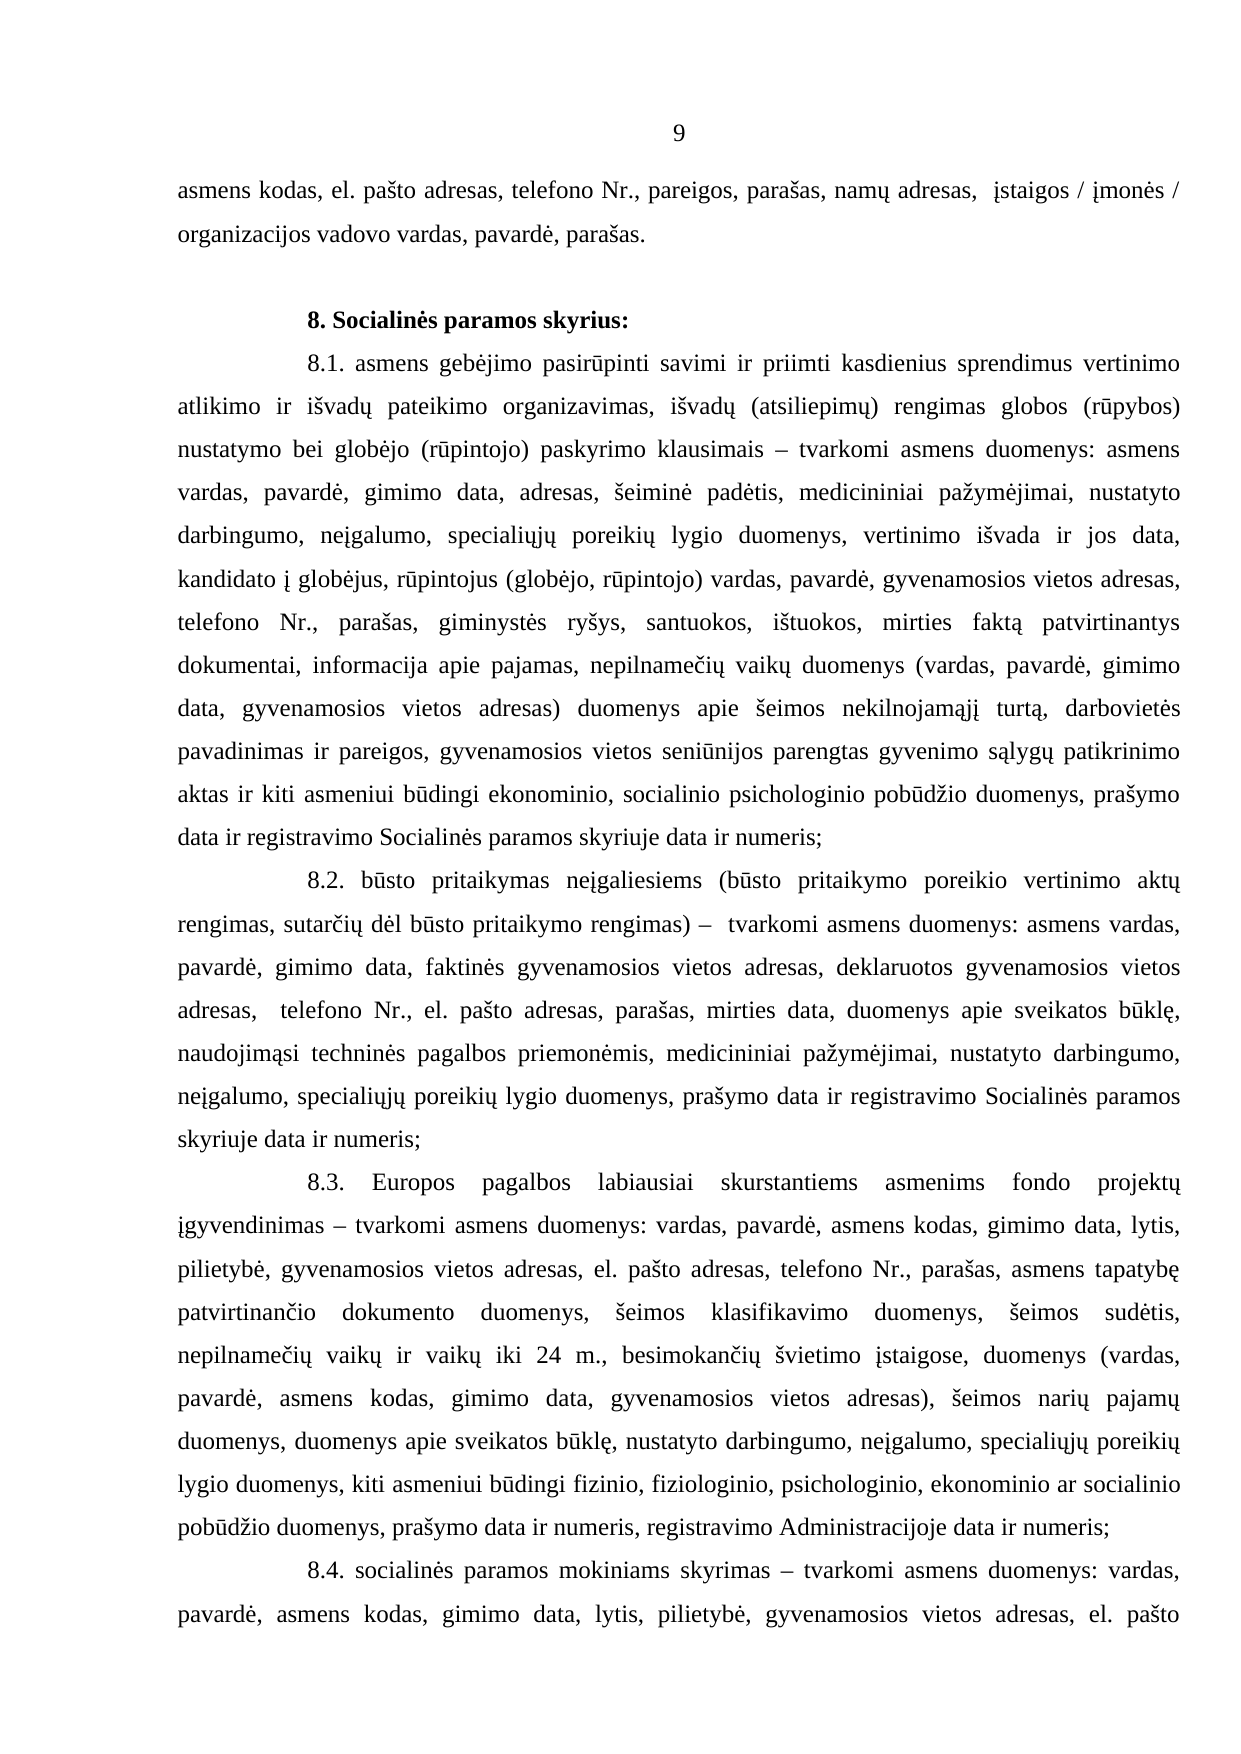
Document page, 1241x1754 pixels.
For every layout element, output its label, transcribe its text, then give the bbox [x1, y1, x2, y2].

text 8.2. būsto pritaikymas neįgaliesiems (būsto pritaikymo poreikio vertinimo aktų rengimas, sutarčių dėl būsto pritaikymo rengimas) – tvarkomi asmens duomenys: asmens vardas, pavardė, gimimo data, faktinės gyvenamosios vietos adresas, deklaruotos gyvenamosios vietos adresas, telefono Nr., el. pašto adresas, parašas, mirties data, duomenys apie sveikatos būklę, naudojimąsi techninės pagalbos priemonėmis, medicininiai pažymėjimai, nustatyto darbingumo, neįgalumo, specialiųjų poreikių lygio duomenys, prašymo data ir registravimo Socialinės paramos skyriuje data ir numeris; [177, 866, 1181, 1153]
text 8. Socialinės paramos skyrius: [177, 305, 1181, 334]
text 8.3. Europos pagalbos labiausiai skurstantiems asmenims fondo projektų įgyvendinimas – tvarkomi asmens duomenys: vardas, pavardė, asmens kodas, gimimo data, lytis, pilietybė, gyvenamosios vietos adresas, el. pašto adresas, telefono Nr., parašas, asmens tapatybę patvirtinančio dokumento duomenys, šeimos klasifikavimo duomenys, šeimos sudėtis, nepilnamečių vaikų ir vaikų iki 24 m., besimokančių švietimo įstaigose, duomenys (vardas, pavardė, asmens kodas, gimimo data, gyvenamosios vietos adresas), šeimos narių pajamų duomenys, duomenys apie sveikatos būklę, nustatyto darbingumo, neįgalumo, specialiųjų poreikių lygio duomenys, kiti asmeniui būdingi fizinio, fiziologinio, psichologinio, ekonominio ar socialinio pobūdžio duomenys, prašymo data ir numeris, registravimo Administracijoje data ir numeris; [177, 1167, 1181, 1541]
text 8.4. socialinės paramos mokiniams skyrimas – tvarkomi asmens duomenys: vardas, pavardė, asmens kodas, gimimo data, lytis, pilietybė, gyvenamosios vietos adresas, el. pašto [177, 1556, 1181, 1627]
text 8.1. asmens gebėjimo pasirūpinti savimi ir priimti kasdienius sprendimus vertinimo atlikimo ir išvadų pateikimo organizavimas, išvadų (atsiliepimų) rengimas globos (rūpybos) nustatymo bei globėjo (rūpintojo) paskyrimo klausimais – tvarkomi asmens duomenys: asmens vardas, pavardė, gimimo data, adresas, šeiminė padėtis, medicininiai pažymėjimai, nustatyto darbingumo, neįgalumo, specialiųjų poreikių lygio duomenys, vertinimo išvada ir jos data, kandidato į globėjus, rūpintojus (globėjo, rūpintojo) vardas, pavardė, gyvenamosios vietos adresas, telefono Nr., parašas, giminystės ryšys, santuokos, ištuokos, mirties faktą patvirtinantys dokumentai, informacija apie pajamas, nepilnamečių vaikų duomenys (vardas, pavardė, gimimo data, gyvenamosios vietos adresas) duomenys apie šeimos nekilnojamąjį turtą, darbovietės pavadinimas ir pareigos, gyvenamosios vietos seniūnijos parengtas gyvenimo sąlygų patikrinimo aktas ir kiti asmeniui būdingi ekonominio, socialinio psichologinio pobūdžio duomenys, prašymo data ir registravimo Socialinės paramos skyriuje data ir numeris; [177, 348, 1181, 851]
text asmens kodas, el. pašto adresas, telefono Nr., pareigos, parašas, namų adresas, įstaigos / įmonės / organizacijos vadovo vardas, pavardė, parašas. [177, 176, 1181, 247]
